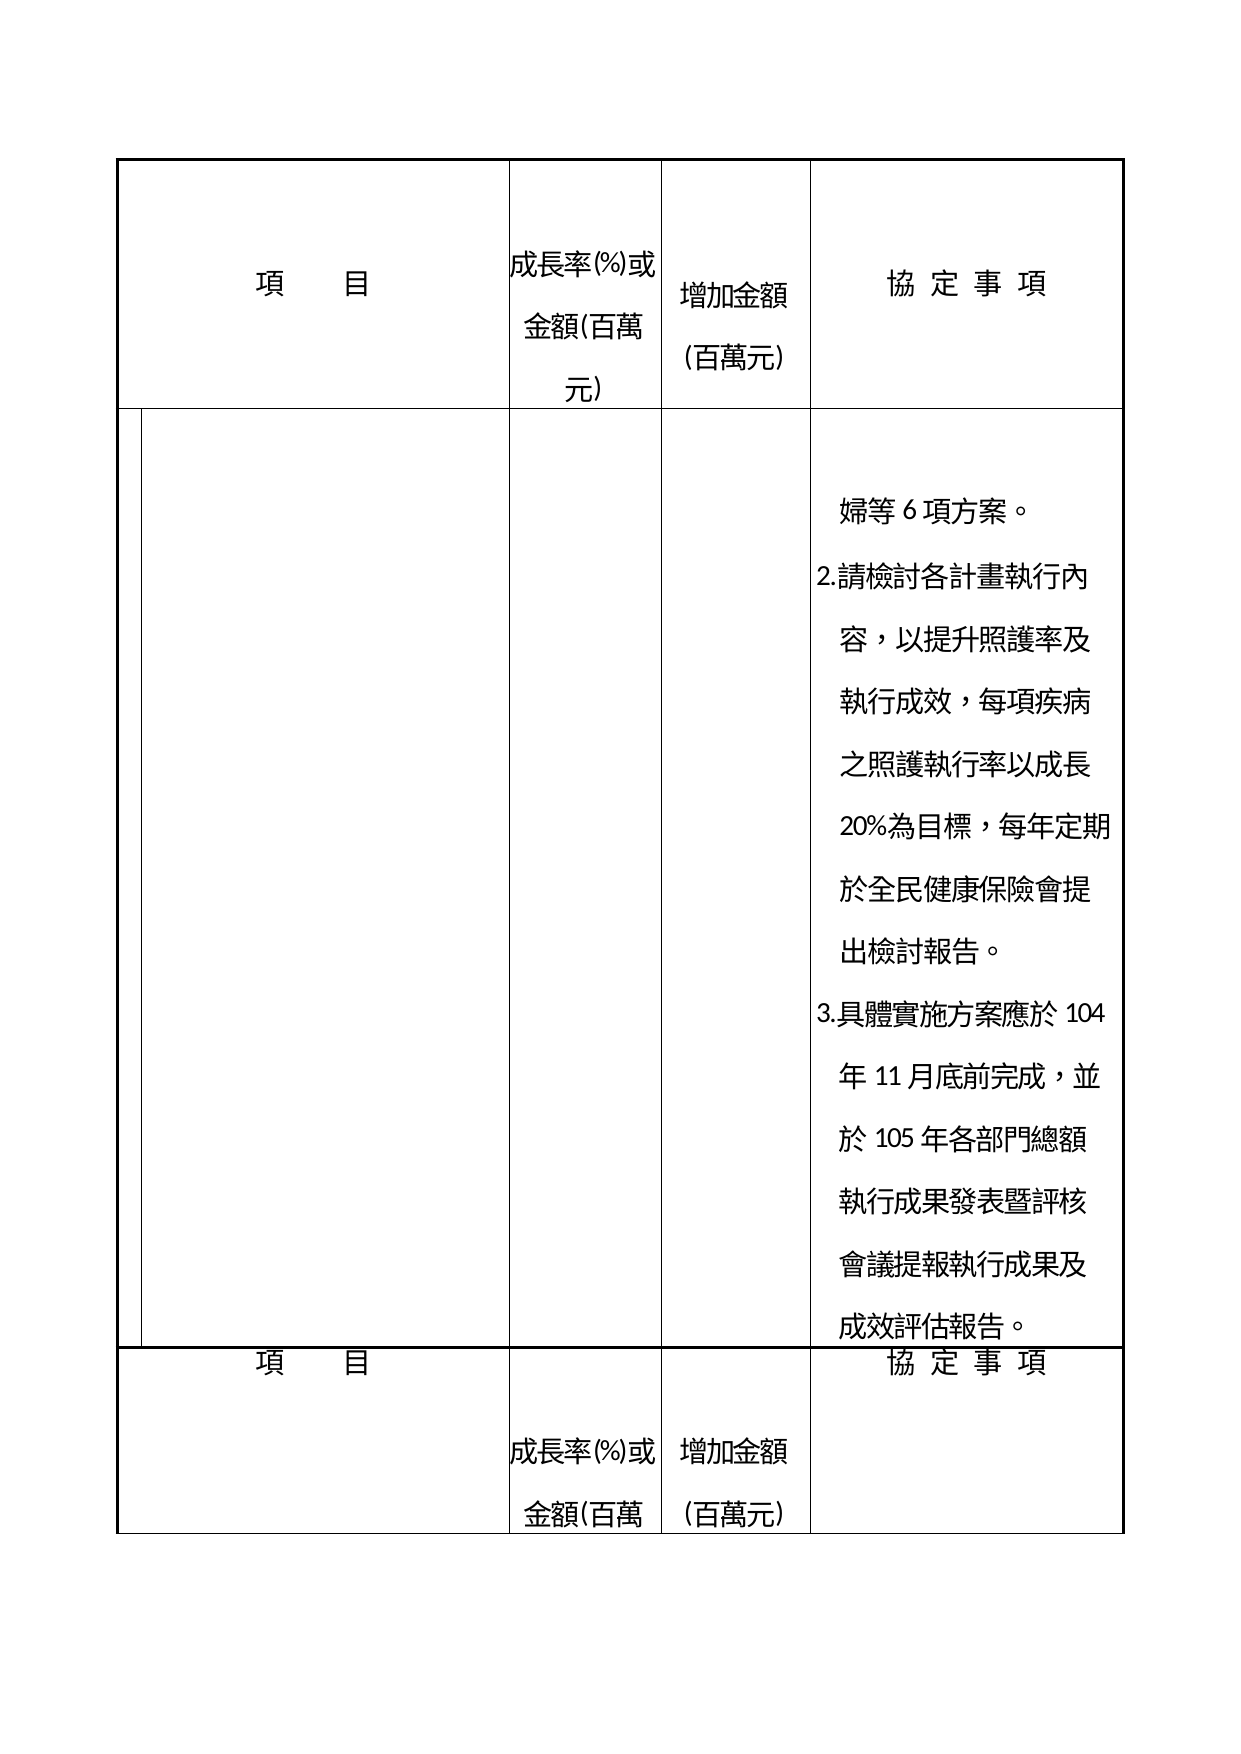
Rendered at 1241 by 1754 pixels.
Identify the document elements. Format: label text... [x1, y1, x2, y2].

table_header 增加金額 (百萬元) [662, 161, 810, 408]
table_cell 增加金額 (百萬元) [662, 1349, 810, 1533]
table_header 項 目 [119, 161, 509, 408]
table_cell [119, 409, 141, 1346]
table_cell 項 目 [119, 1349, 509, 1533]
table_header 協 定 事 項 [811, 161, 1122, 408]
table_header 成長率(%)或 金額(百萬元) [510, 161, 661, 408]
table_cell 婦等6項方案。 2.請檢討各計畫執行內容，以提升照護率及執行成效，每項疾病之照護執行率以成長20%為目標，每年定期於全民健康保險會提出檢討報告。 3.具體實施方案應於104年11月底前完成，並於105年各部門總額執行成果發表暨評核會議提報執行成果及成效評估報告。 [811, 409, 1122, 1346]
table_cell [662, 409, 810, 1346]
table_cell [510, 409, 661, 1346]
table_cell 成長率(%)或 金額(百萬 [510, 1349, 661, 1533]
table_cell [142, 409, 509, 1346]
table_cell 協 定 事 項 [811, 1349, 1122, 1533]
